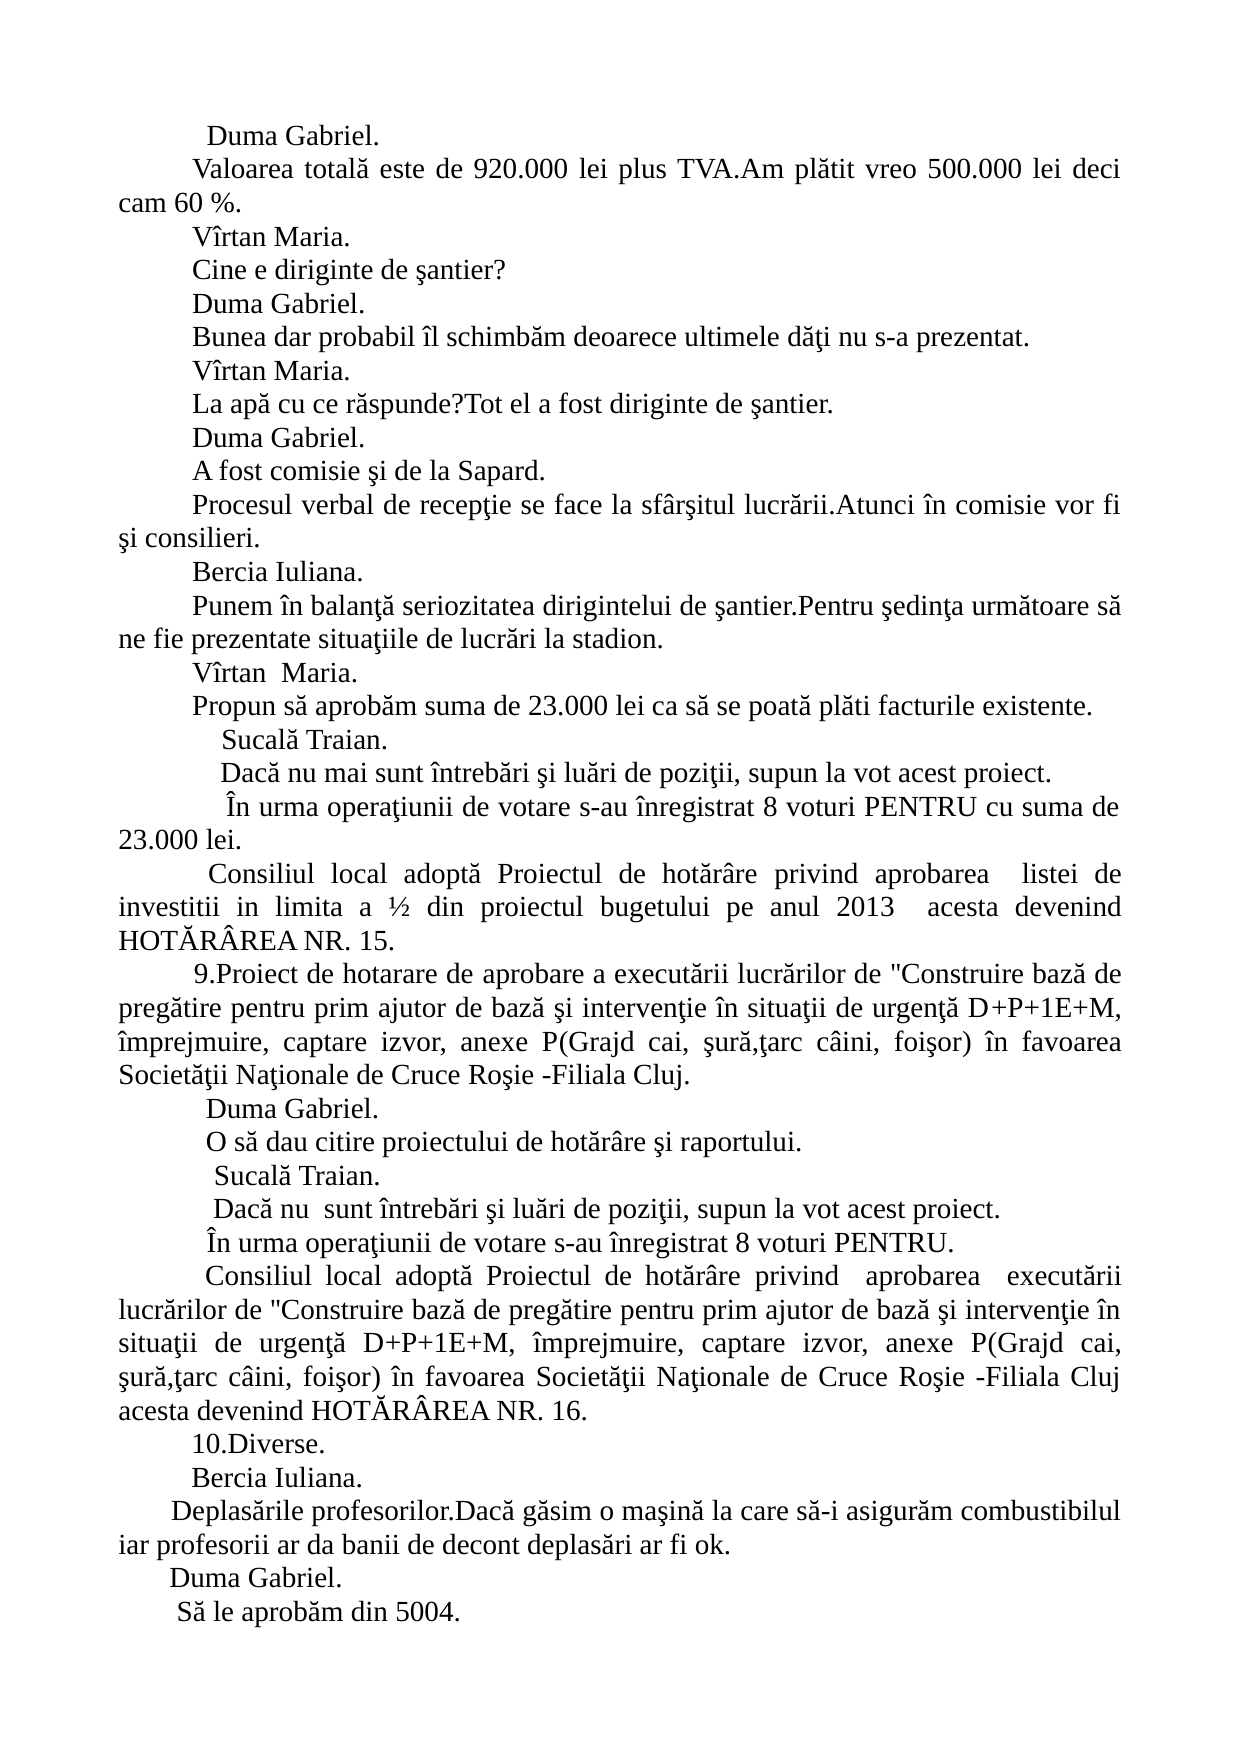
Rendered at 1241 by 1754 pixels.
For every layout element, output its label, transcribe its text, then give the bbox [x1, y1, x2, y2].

text O să dau citire proiectului de hotărâre şi raportului. [118, 1124, 1122, 1158]
text Cine e diriginte de şantier? [118, 252, 1122, 286]
list 10.Diverse. [118, 1426, 1122, 1460]
text Dacă nu sunt întrebări şi luări de poziţii, supun la vot acest proiect. [118, 1191, 1122, 1225]
text Sucală Traian. [118, 1158, 1122, 1191]
list Duma Gabriel. [118, 1560, 1122, 1594]
text Bunea dar probabil îl schimbăm deoarece ultimele dăţi nu s-a prezentat. [118, 319, 1122, 353]
text Bercia Iuliana. [118, 554, 1122, 588]
text La apă cu ce răspunde?Tot el a fost diriginte de şantier. [118, 386, 1122, 420]
text Vîrtan Maria. [118, 655, 1122, 688]
list Să le aprobăm din 5004. [118, 1594, 1122, 1627]
text Duma Gabriel. [118, 118, 1122, 152]
text Duma Gabriel. [118, 1091, 1122, 1124]
text Vîrtan Maria. [118, 219, 1122, 252]
text Valoarea totală este de 920.000 lei plus TVA.Am plătit vreo 500.000 lei deci cam 60 %. [118, 152, 1122, 219]
text Consiliul local adoptă Proiectul de hotărâre privind aprobarea listei de investitii in limita a ½ din proiectul bugetului pe anul 2013 acesta devenind HOTĂRÂREA NR. 15. [118, 856, 1122, 957]
text Punem în balanţă seriozitatea dirigintelui de şantier.Pentru şedinţa următoare să ne fie prezentate situaţiile de lucrări la stadion. [118, 588, 1122, 655]
text Duma Gabriel. [118, 420, 1122, 453]
text Procesul verbal de recepţie se face la sfârşitul lucrării.Atunci în comisie vor fi şi consilieri. [118, 487, 1122, 554]
list Deplasările profesorilor.Dacă găsim o maşină la care să-i asigurăm combustibilul iar profesorii ar da banii de decont deplasări ar fi ok. [118, 1493, 1122, 1560]
text Dacă nu mai sunt întrebări şi luări de poziţii, supun la vot acest proiect. [118, 755, 1122, 789]
text Sucală Traian. [118, 722, 1122, 755]
text Consiliul local adoptă Proiectul de hotărâre privind aprobarea executării lucrărilor de ''Construire bază de pregătire pentru prim ajutor de bază şi intervenţie în situaţii de urgenţă D+P+1E+M, împrejmuire, captare izvor, anexe P(Grajd cai, şură,ţarc câini, foişor) în favoarea Societăţii Naţionale de Cruce Roşie -Filiala Cluj acesta devenind HOTĂRÂREA NR. 16. [118, 1258, 1122, 1426]
text Vîrtan Maria. [118, 353, 1122, 386]
list Bercia Iuliana. [118, 1460, 1122, 1493]
text În urma operaţiunii de votare s-au înregistrat 8 voturi PENTRU. [118, 1225, 1122, 1258]
list 9.Proiect de hotarare de aprobare a executării lucrărilor de ''Construire bază de pregătire pentru prim ajutor de bază şi intervenţie în situaţii de urgenţă D+P+1E+M, împrejmuire, captare izvor, anexe P(Grajd cai, şură,ţarc câini, foişor) în favoarea Societăţii Naţionale de Cruce Roşie -Filiala Cluj. [118, 957, 1122, 1091]
text Propun să aprobăm suma de 23.000 lei ca să se poată plăti facturile existente. [118, 688, 1122, 722]
text Duma Gabriel. [118, 286, 1122, 319]
text A fost comisie şi de la Sapard. [118, 453, 1122, 487]
text În urma operaţiunii de votare s-au înregistrat 8 voturi PENTRU cu suma de 23.000 lei. [118, 789, 1122, 856]
